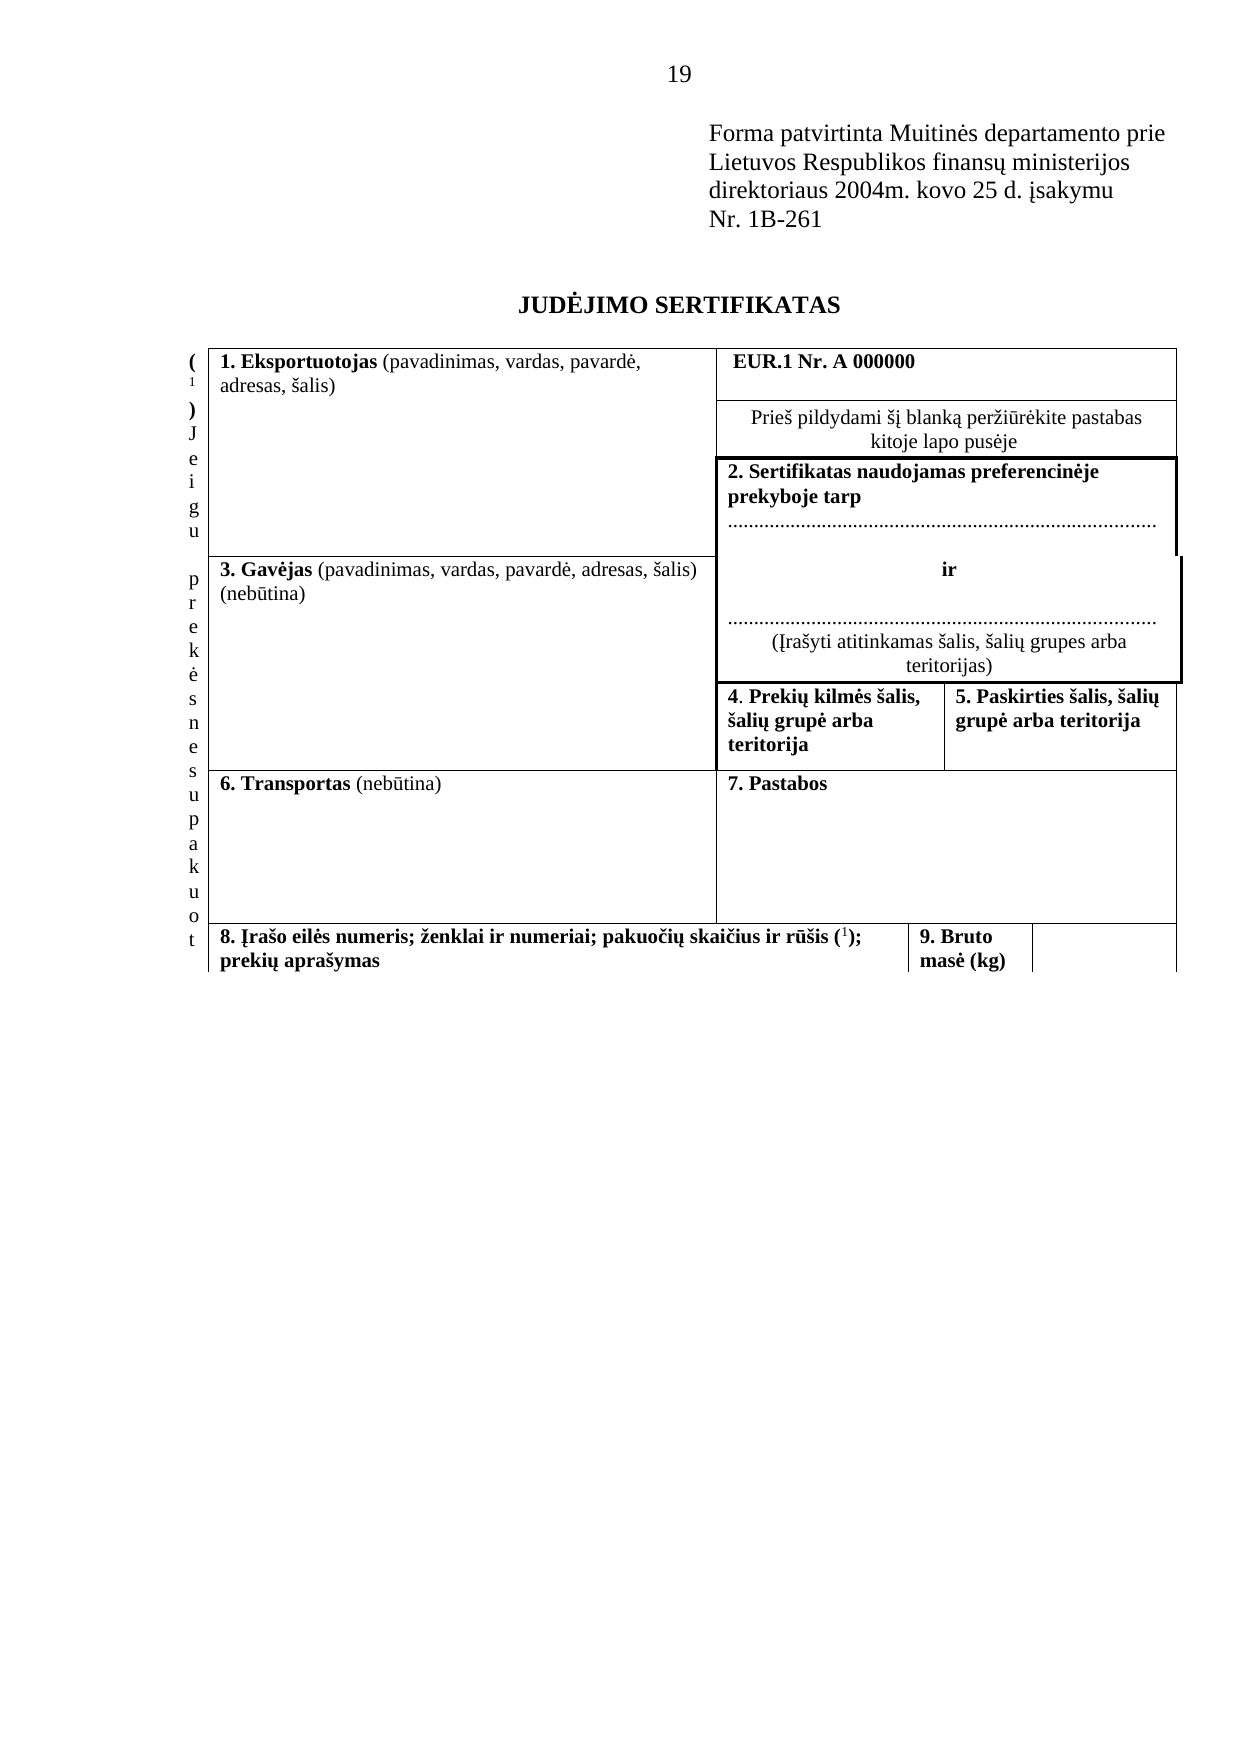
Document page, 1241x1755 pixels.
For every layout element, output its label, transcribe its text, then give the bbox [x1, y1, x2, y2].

table_cell [1177, 684, 1182, 709]
text Nr. 1B-261 [177, 204, 1181, 233]
table_cell [1177, 400, 1182, 456]
text Forma patvirtinta Muitinės departamento prie [709, 118, 1181, 147]
table_header [1177, 348, 1182, 400]
table_cell [1177, 770, 1182, 801]
text direktoriaus 2004m. kovo 25 d. įsakymu [177, 176, 1181, 204]
table_cell 6. Transportas (nebūtina) [209, 771, 716, 801]
table_cell Prieš pildydami šį blanką peržiūrėkite pastabas kitoje lapo pusėje [717, 401, 1176, 456]
table_cell 7. Pastabos [717, 771, 1176, 801]
table_cell [1177, 741, 1182, 769]
table_cell 8. Įrašo eilės numeris; ženklai ir numeriai; pakuočių skaičius ir rūšis (1); prekių aprašymas [209, 924, 908, 972]
table_header 1. Eksportuotojas (pavadinimas, vardas, pavardė, adresas, šalis) [209, 349, 716, 400]
text Lietuvos Respublikos finansų ministerijos [177, 147, 1181, 176]
table_header (1) Jeigu prekės nesupakuotos, atitinkamai nurodykite krovinio vietų skaičių ar būklę (formą). [177, 348, 208, 972]
table_cell [1177, 845, 1182, 881]
table_cell [209, 400, 716, 556]
table_cell ir (Įrašyti atitinkamas šalis, šalių grupes arba teritorijas) [718, 556, 1180, 681]
text JUDĖJIMO SERTIFIKATAS [177, 291, 1181, 319]
table_header EUR.1 Nr. A 000000 [717, 349, 1176, 400]
table_cell 3. Gavėjas (pavadinimas, vardas, pavardė, adresas, šalis) (nebūtina) [209, 557, 715, 605]
table_cell 5. Paskirties šalis, šalių grupė arba teritorija [945, 684, 1176, 769]
table_cell [717, 801, 1176, 923]
table_cell [209, 605, 715, 769]
table_cell 2. Sertifikatas naudojamas preferencinėje prekyboje tarp [718, 460, 1175, 556]
table_cell [1033, 924, 1176, 972]
table_cell [1177, 801, 1182, 845]
table_cell [1177, 923, 1182, 972]
table_cell [1177, 881, 1182, 923]
table_cell [209, 801, 716, 923]
table_cell 4. Prekių kilmės šalis, šalių grupė arba teritorija [718, 684, 944, 769]
table_cell [1178, 456, 1182, 556]
table_cell 9. Bruto masė (kg) [909, 924, 1032, 972]
table_cell [1177, 710, 1182, 741]
